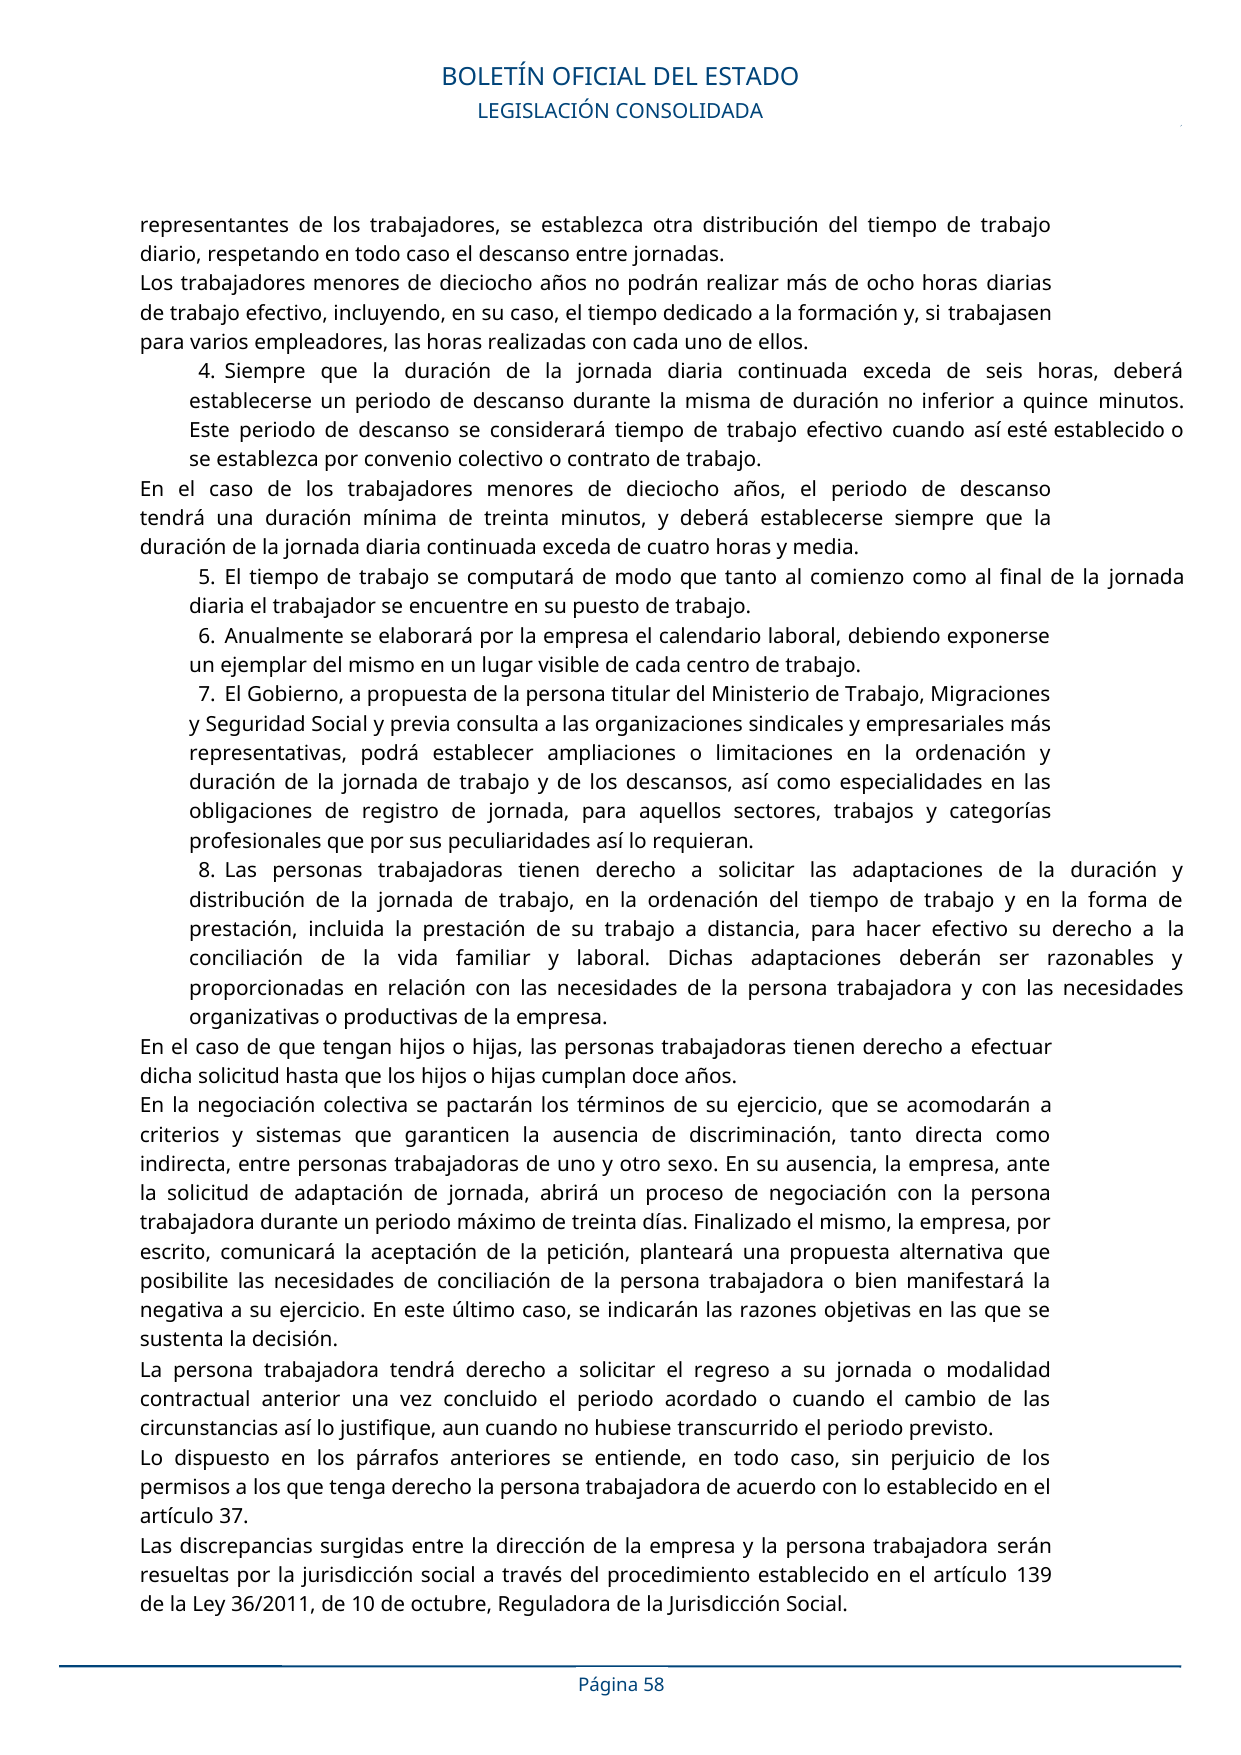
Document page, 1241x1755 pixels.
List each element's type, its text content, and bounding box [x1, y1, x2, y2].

text Lo dispuesto en los párrafos anteriores se entiende, en todo caso, sin perjuicio de los permisos a los que tenga derecho la persona trabajadora de acuerdo con lo establecido en el artículo 37. [139, 1443, 1052, 1530]
list Las personas trabajadoras tienen derecho a solicitar las adaptaciones de la duración y distribución de la jornada de trabajo, en la ordenación del tiempo de trabajo y en la forma de prestación, incluida la prestación de su trabajo a distancia, para hacer efectivo su derecho a la conciliación de la vida familiar y laboral. Dichas adaptaciones deberán ser razonables y proporcionadas en relación con las necesidades de la persona trabajadora y con las necesidades organizativas o productivas de la empresa. [163, 856, 1184, 1030]
text representantes de los trabajadores, se establezca otra distribución del tiempo de trabajo diario, respetando en todo caso el descanso entre jornadas. [139, 210, 1052, 267]
text Los trabajadores menores de dieciocho años no podrán realizar más de ocho horas diarias de trabajo efectivo, incluyendo, en su caso, el tiempo dedicado a la formación y, si trabajasen para varios empleadores, las horas realizadas con cada uno de ellos. [139, 268, 1052, 355]
list El tiempo de trabajo se computará de modo que tanto al comienzo como al final de la jornada diaria el trabajador se encuentre en su puesto de trabajo. [163, 562, 1184, 620]
list Anualmente se elaborará por la empresa el calendario laboral, debiendo exponerse un ejemplar del mismo en un lugar visible de cada centro de trabajo. [163, 621, 1052, 678]
text En el caso de los trabajadores menores de dieciocho años, el periodo de descanso tendrá una duración mínima de treinta minutos, y deberá establecerse siempre que la duración de la jornada diaria continuada exceda de cuatro horas y media. [139, 474, 1052, 561]
list El Gobierno, a propuesta de la persona titular del Ministerio de Trabajo, Migraciones y Seguridad Social y previa consulta a las organizaciones sindicales y empresariales más representativas, podrá establecer ampliaciones o limitaciones en la ordenación y duración de la jornada de trabajo y de los descansos, así como especialidades en las obligaciones de registro de jornada, para aquellos sectores, trabajos y categorías profesionales que por sus peculiaridades así lo requieran. [163, 679, 1052, 854]
text Las discrepancias surgidas entre la dirección de la empresa y la persona trabajadora serán resueltas por la jurisdicción social a través del procedimiento establecido en el artículo 139 de la Ley 36/2011, de 10 de octubre, Reguladora de la Jurisdicción Social. [139, 1531, 1052, 1618]
text En el caso de que tengan hijos o hijas, las personas trabajadoras tienen derecho a efectuar dicha solicitud hasta que los hijos o hijas cumplan doce años. [139, 1032, 1052, 1089]
text En la negociación colectiva se pactarán los términos de su ejercicio, que se acomodarán a criterios y sistemas que garanticen la ausencia de discriminación, tanto directa como indirecta, entre personas trabajadoras de uno y otro sexo. En su ausencia, la empresa, ante la solicitud de adaptación de jornada, abrirá un proceso de negociación con la persona trabajadora durante un periodo máximo de treinta días. Finalizado el mismo, la empresa, por escrito, comunicará la aceptación de la petición, planteará una propuesta alternativa que posibilite las necesidades de conciliación de la persona trabajadora o bien manifestará la negativa a su ejercicio. En este último caso, se indicarán las razones objetivas en las que se sustenta la decisión. [139, 1090, 1052, 1353]
list Siempre que la duración de la jornada diaria continuada exceda de seis horas, deberá establecerse un periodo de descanso durante la misma de duración no inferior a quince minutos. Este periodo de descanso se considerará tiempo de trabajo efectivo cuando así esté establecido o se establezca por convenio colectivo o contrato de trabajo. [163, 357, 1184, 473]
text La persona trabajadora tendrá derecho a solicitar el regreso a su jornada o modalidad contractual anterior una vez concluido el periodo acordado o cuando el cambio de las circunstancias así lo justifique, aun cuando no hubiese transcurrido el periodo previsto. [139, 1355, 1052, 1442]
